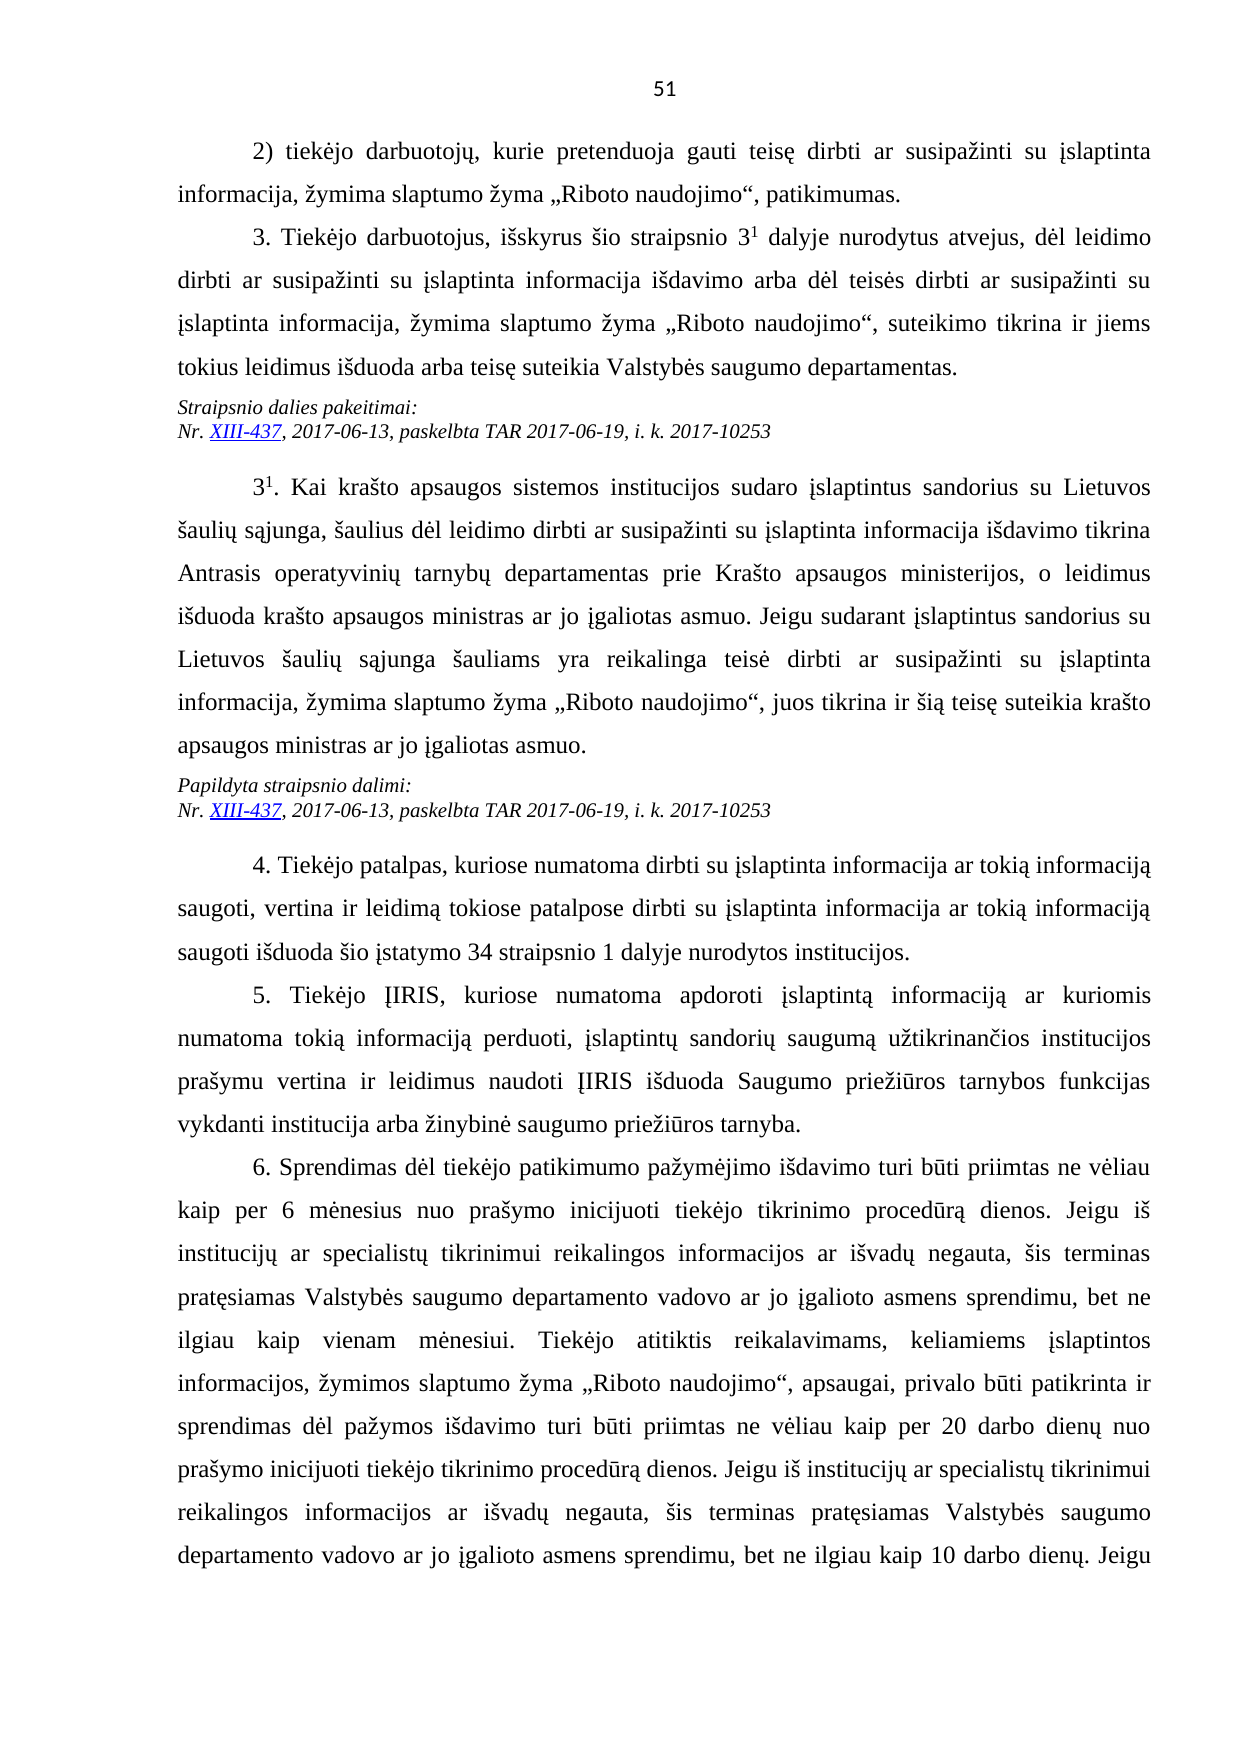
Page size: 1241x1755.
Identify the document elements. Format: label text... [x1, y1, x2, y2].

text Papildyta straipsnio dalimi: [177, 773, 1152, 797]
text 4. Tiekėjo patalpas, kuriose numatoma dirbti su įslaptinta informacija ar tokią informaciją saugoti, vertina ir leidimą tokiose patalpose dirbti su įslaptinta informacija ar tokią informaciją saugoti išduoda šio įstatymo 34 straipsnio 1 dalyje nurodytos institucijos. [177, 850, 1152, 965]
text Nr. XIII-437, 2017-06-13, paskelbta TAR 2017-06-19, i. k. 2017-10253 [177, 419, 1152, 443]
text 6. Sprendimas dėl tiekėjo patikimumo pažymėjimo išdavimo turi būti priimtas ne vėliau kaip per 6 mėnesius nuo prašymo inicijuoti tiekėjo tikrinimo procedūrą dienos. Jeigu iš institucijų ar specialistų tikrinimui reikalingos informacijos ar išvadų negauta, šis terminas pratęsiamas Valstybės saugumo departamento vadovo ar jo įgalioto asmens sprendimu, bet ne ilgiau kaip vienam mėnesiui. Tiekėjo atitiktis reikalavimams, keliamiems įslaptintos informacijos, žymimos slaptumo žyma „Riboto naudojimo“, apsaugai, privalo būti patikrinta ir sprendimas dėl pažymos išdavimo turi būti priimtas ne vėliau kaip per 20 darbo dienų nuo prašymo inicijuoti tiekėjo tikrinimo procedūrą dienos. Jeigu iš institucijų ar specialistų tikrinimui reikalingos informacijos ar išvadų negauta, šis terminas pratęsiamas Valstybės saugumo departamento vadovo ar jo įgalioto asmens sprendimu, bet ne ilgiau kaip 10 darbo dienų. Jeigu [177, 1152, 1152, 1569]
text 31. Kai krašto apsaugos sistemos institucijos sudaro įslaptintus sandorius su Lietuvos šaulių sąjunga, šaulius dėl leidimo dirbti ar susipažinti su įslaptinta informacija išdavimo tikrina Antrasis operatyvinių tarnybų departamentas prie Krašto apsaugos ministerijos, o leidimus išduoda krašto apsaugos ministras ar jo įgaliotas asmuo. Jeigu sudarant įslaptintus sandorius su Lietuvos šaulių sąjunga šauliams yra reikalinga teisė dirbti ar susipažinti su įslaptinta informacija, žymima slaptumo žyma „Riboto naudojimo“, juos tikrina ir šią teisę suteikia krašto apsaugos ministras ar jo įgaliotas asmuo. [177, 472, 1152, 759]
text 3. Tiekėjo darbuotojus, išskyrus šio straipsnio 31 dalyje nurodytus atvejus, dėl leidimo dirbti ar susipažinti su įslaptinta informacija išdavimo arba dėl teisės dirbti ar susipažinti su įslaptinta informacija, žymima slaptumo žyma „Riboto naudojimo“, suteikimo tikrina ir jiems tokius leidimus išduoda arba teisę suteikia Valstybės saugumo departamentas. [177, 222, 1152, 380]
text 5. Tiekėjo ĮIRIS, kuriose numatoma apdoroti įslaptintą informaciją ar kuriomis numatoma tokią informaciją perduoti, įslaptintų sandorių saugumą užtikrinančios institucijos prašymu vertina ir leidimus naudoti ĮIRIS išduoda Saugumo priežiūros tarnybos funkcijas vykdanti institucija arba žinybinė saugumo priežiūros tarnyba. [177, 980, 1152, 1138]
text Nr. XIII-437, 2017-06-13, paskelbta TAR 2017-06-19, i. k. 2017-10253 [177, 797, 1152, 822]
text 2) tiekėjo darbuotojų, kurie pretenduoja gauti teisę dirbti ar susipažinti su įslaptinta informacija, žymima slaptumo žyma „Riboto naudojimo“, patikimumas. [177, 136, 1152, 208]
text Straipsnio dalies pakeitimai: [177, 395, 1152, 419]
